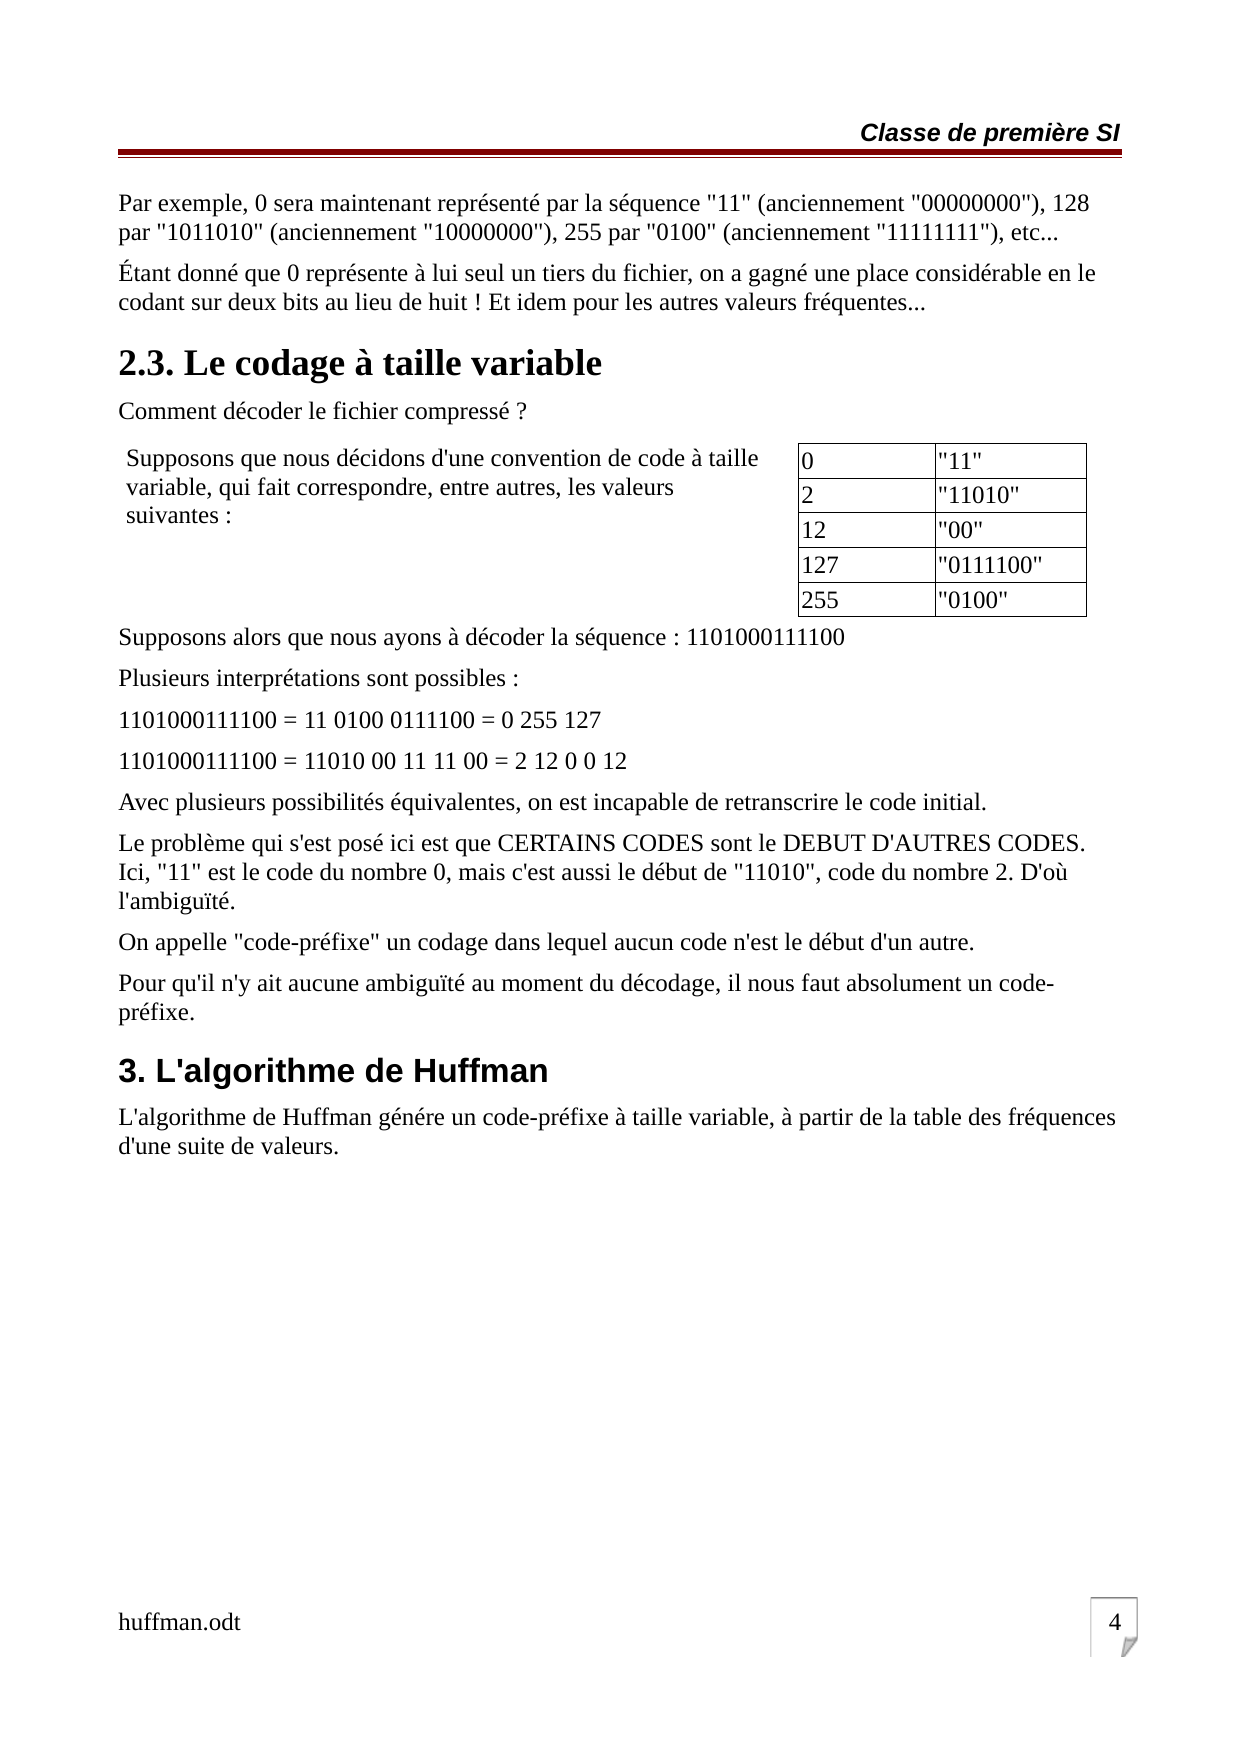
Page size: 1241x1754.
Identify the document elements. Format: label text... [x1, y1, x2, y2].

table_cell "0111100" [936, 548, 1086, 582]
text 1101000111100 = 11 0100 0111100 = 0 255 127 [118, 705, 1122, 733]
table_cell "11010" [936, 479, 1086, 512]
text L'algorithme de Huffman génére un code-préfixe à taille variable, à partir de la table des fréquences d'une suite de valeurs. [118, 1102, 1122, 1160]
table_header "11" [936, 444, 1086, 478]
text Étant donné que 0 représente à lui seul un tiers du fichier, on a gagné une place considérable en le codant sur deux bits au lieu de huit ! Et idem pour les autres valeurs fréquentes... [118, 258, 1122, 315]
table_header Supposons que nous décidons d'une convention de code à taille variable, qui fait correspondre, entre autres, les valeurs suivantes : [120, 437, 770, 622]
text Avec plusieurs possibilités équivalentes, on est incapable de retranscrire le code initial. [118, 787, 1122, 816]
table_header 0 [799, 444, 935, 478]
table_cell 2 [799, 479, 935, 512]
subtitle 3. L'algorithme de Huffman [118, 1051, 1122, 1090]
table_cell "0100" [936, 583, 1086, 616]
subtitle 2.3. Le codage à taille variable [118, 340, 1122, 383]
text On appelle "code-préfixe" un codage dans lequel aucun code n'est le début d'un autre. [118, 927, 1122, 956]
table_cell "00" [936, 513, 1086, 547]
text Comment décoder le fichier compressé ? [118, 396, 1122, 425]
text Par exemple, 0 sera maintenant représenté par la séquence "11" (anciennement "00000000"), 128 par "1011010" (anciennement "10000000"), 255 par "0100" (anciennement "11111111"), etc... [118, 188, 1122, 245]
table_cell 255 [799, 583, 935, 616]
table_header [770, 437, 1122, 622]
text Plusieurs interprétations sont possibles : [118, 663, 1122, 692]
table_cell 12 [799, 513, 935, 547]
table_cell 127 [799, 548, 935, 582]
text Le problème qui s'est posé ici est que CERTAINS CODES sont le DEBUT D'AUTRES CODES. Ici, "11" est le code du nombre 0, mais c'est aussi le début de "11010", code du nombre 2. D'où l'ambiguïté. [118, 828, 1122, 915]
text Pour qu'il n'y ait aucune ambiguïté au moment du décodage, il nous faut absolument un code-préfixe. [118, 968, 1122, 1026]
text 1101000111100 = 11010 00 11 11 00 = 2 12 0 0 12 [118, 746, 1122, 775]
text Supposons alors que nous ayons à décoder la séquence : 1101000111100 [118, 622, 1122, 651]
